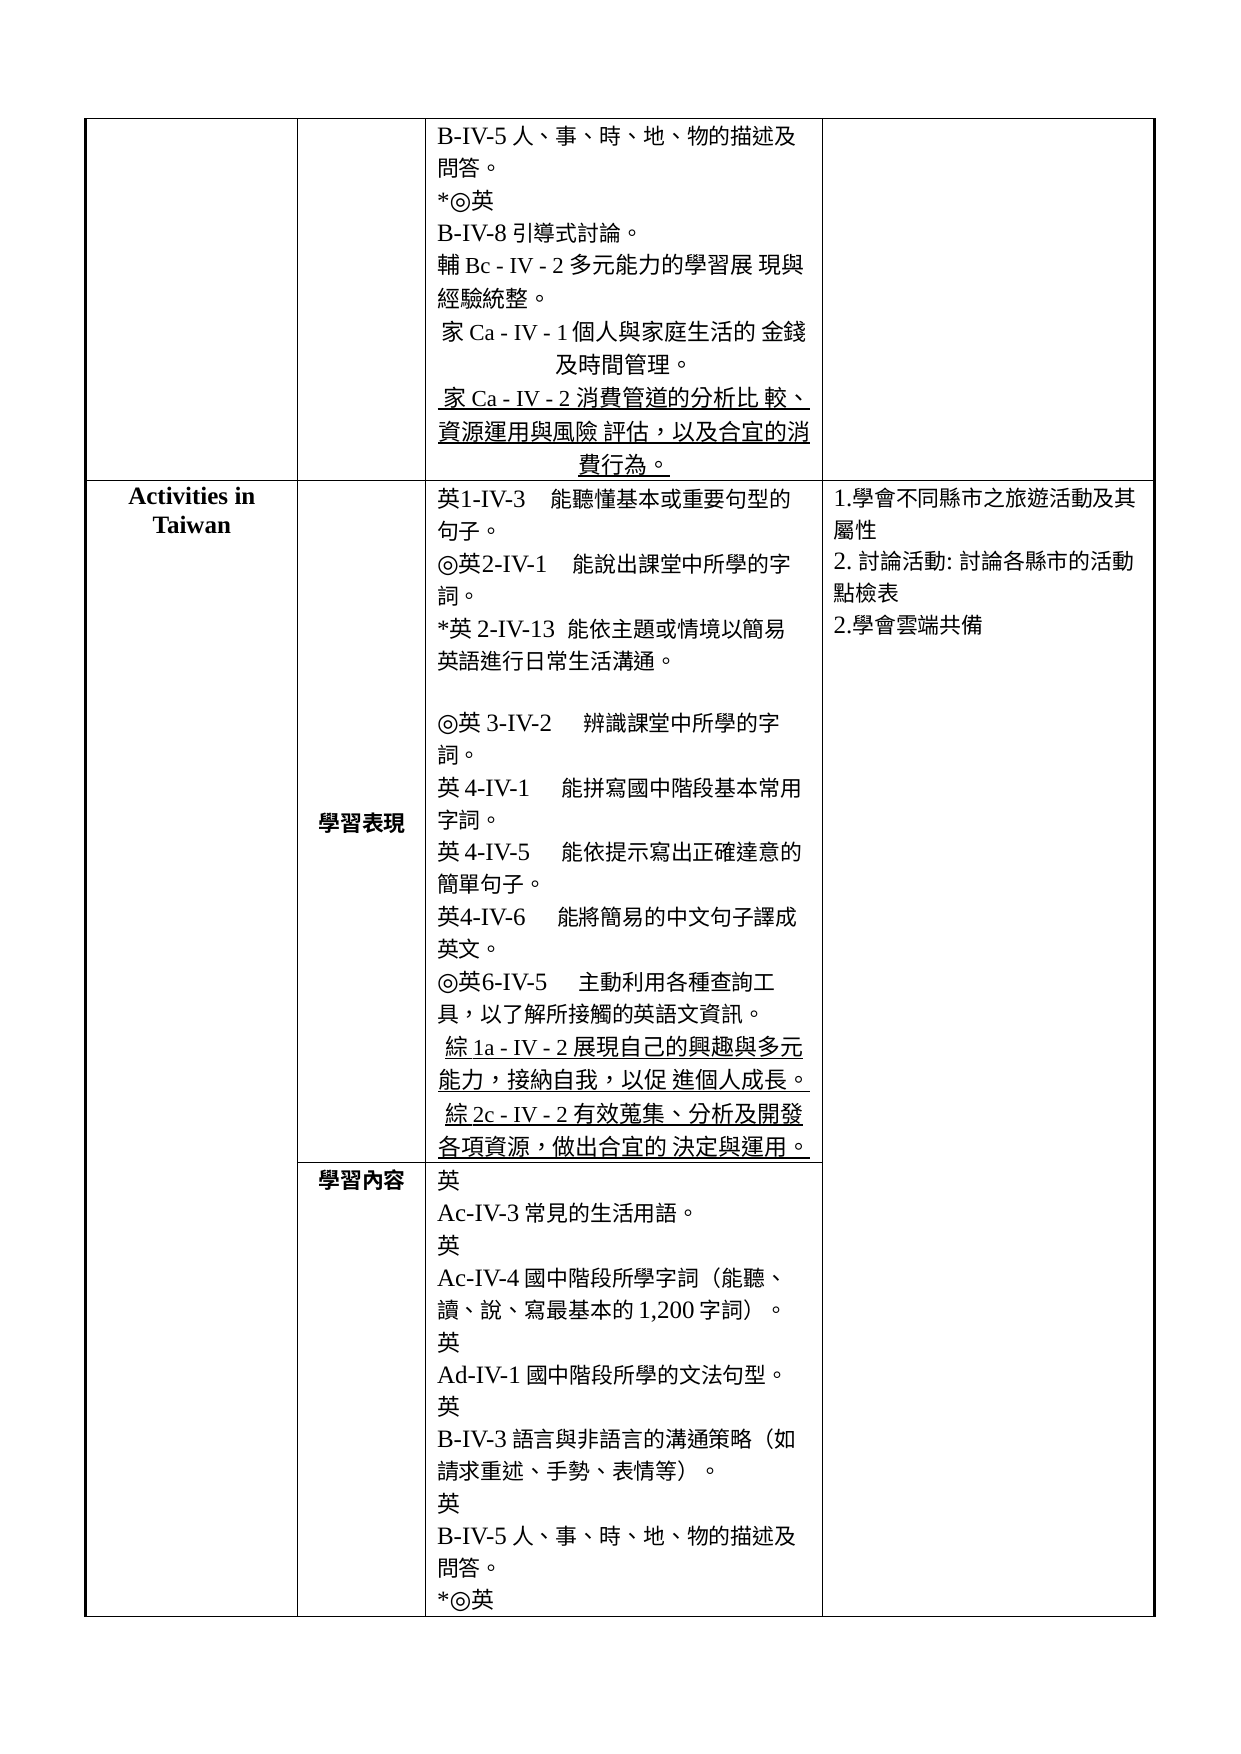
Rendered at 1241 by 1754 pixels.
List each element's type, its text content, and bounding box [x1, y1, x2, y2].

table_cell 學習內容 [298, 1163, 425, 1616]
table_cell 學習表現 [298, 481, 425, 1162]
table_cell B-IV-5人、事、時、地、物的描述及問答。 *◎英 B-IV-8引導式討論。 輔 Bc - IV - 2 多元能力的學習展 現與經驗統整。 家 Ca - IV - 1個人與家庭生活的 金錢及時間管理。 家 Ca - IV - 2 消費管道的分析比 較、資源運用與風險 評估，以及合宜的消 費行為。 [426, 119, 822, 480]
table_cell 英 Ac-IV-3常見的生活用語。 英 Ac-IV-4國中階段所學字詞（能聽、讀、說、寫最基本的1,200字詞）。 英 Ad-IV-1國中階段所學的文法句型。 英 B-IV-3語言與非語言的溝通策略（如請求重述、手勢、表情等）。 英 B-IV-5人、事、時、地、物的描述及問答。 *◎英 [426, 1163, 822, 1616]
table_cell 英1-IV-3 能聽懂基本或重要句型的句子。 ◎英2-IV-1 能說出課堂中所學的字詞。 *英2-IV-13 能依主題或情境以簡易英語進行日常生活溝通。 ◎英3-IV-2 辨識課堂中所學的字詞。 英4-IV-1 能拼寫國中階段基本常用字詞。 英4-IV-5 能依提示寫出正確達意的簡單句子。 英4-IV-6 能將簡易的中文句子譯成英文。 ◎英6-IV-5 主動利用各種查詢工具，以了解所接觸的英語文資訊。 綜1a - IV - 2 展現自己的興趣與多元 能力，接納自我，以促 進個人成長。 綜2c - IV - 2 有效蒐集、分析及開發 各項資源，做出合宜的 決定與運用。 [426, 481, 822, 1162]
table_cell [298, 119, 425, 480]
table_cell 1.學會不同縣市之旅遊活動及其屬性 2. 討論活動: 討論各縣市的活動點檢表 2.學會雲端共備 [823, 481, 1153, 1616]
table_cell Activities in Taiwan [87, 481, 297, 1616]
